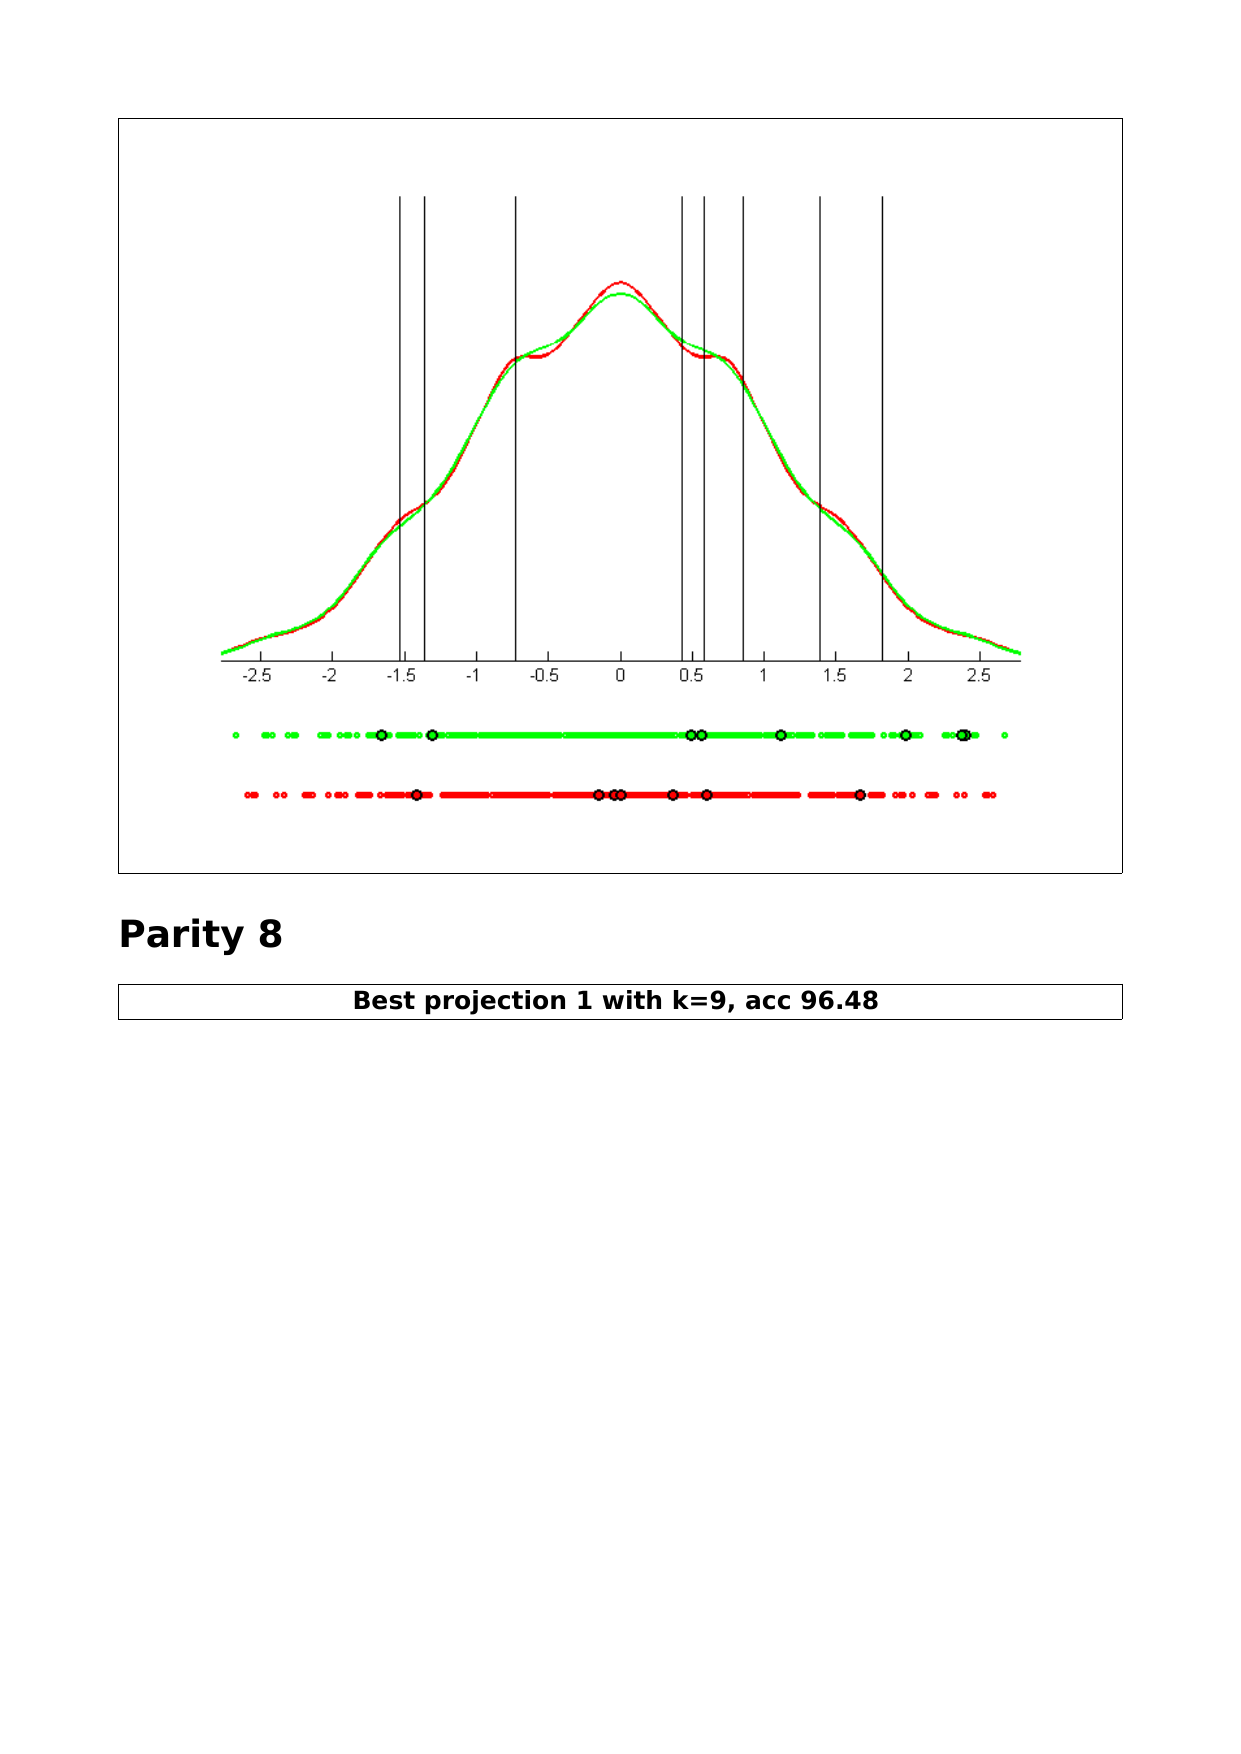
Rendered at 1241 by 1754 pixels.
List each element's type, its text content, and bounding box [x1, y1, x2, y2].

subtitle Parity 8 [118, 912, 1122, 956]
table_header Best projection 1 with k=9, acc 96.48 [119, 985, 1122, 1018]
picture [121, 121, 1120, 870]
table_cell [119, 119, 1122, 873]
